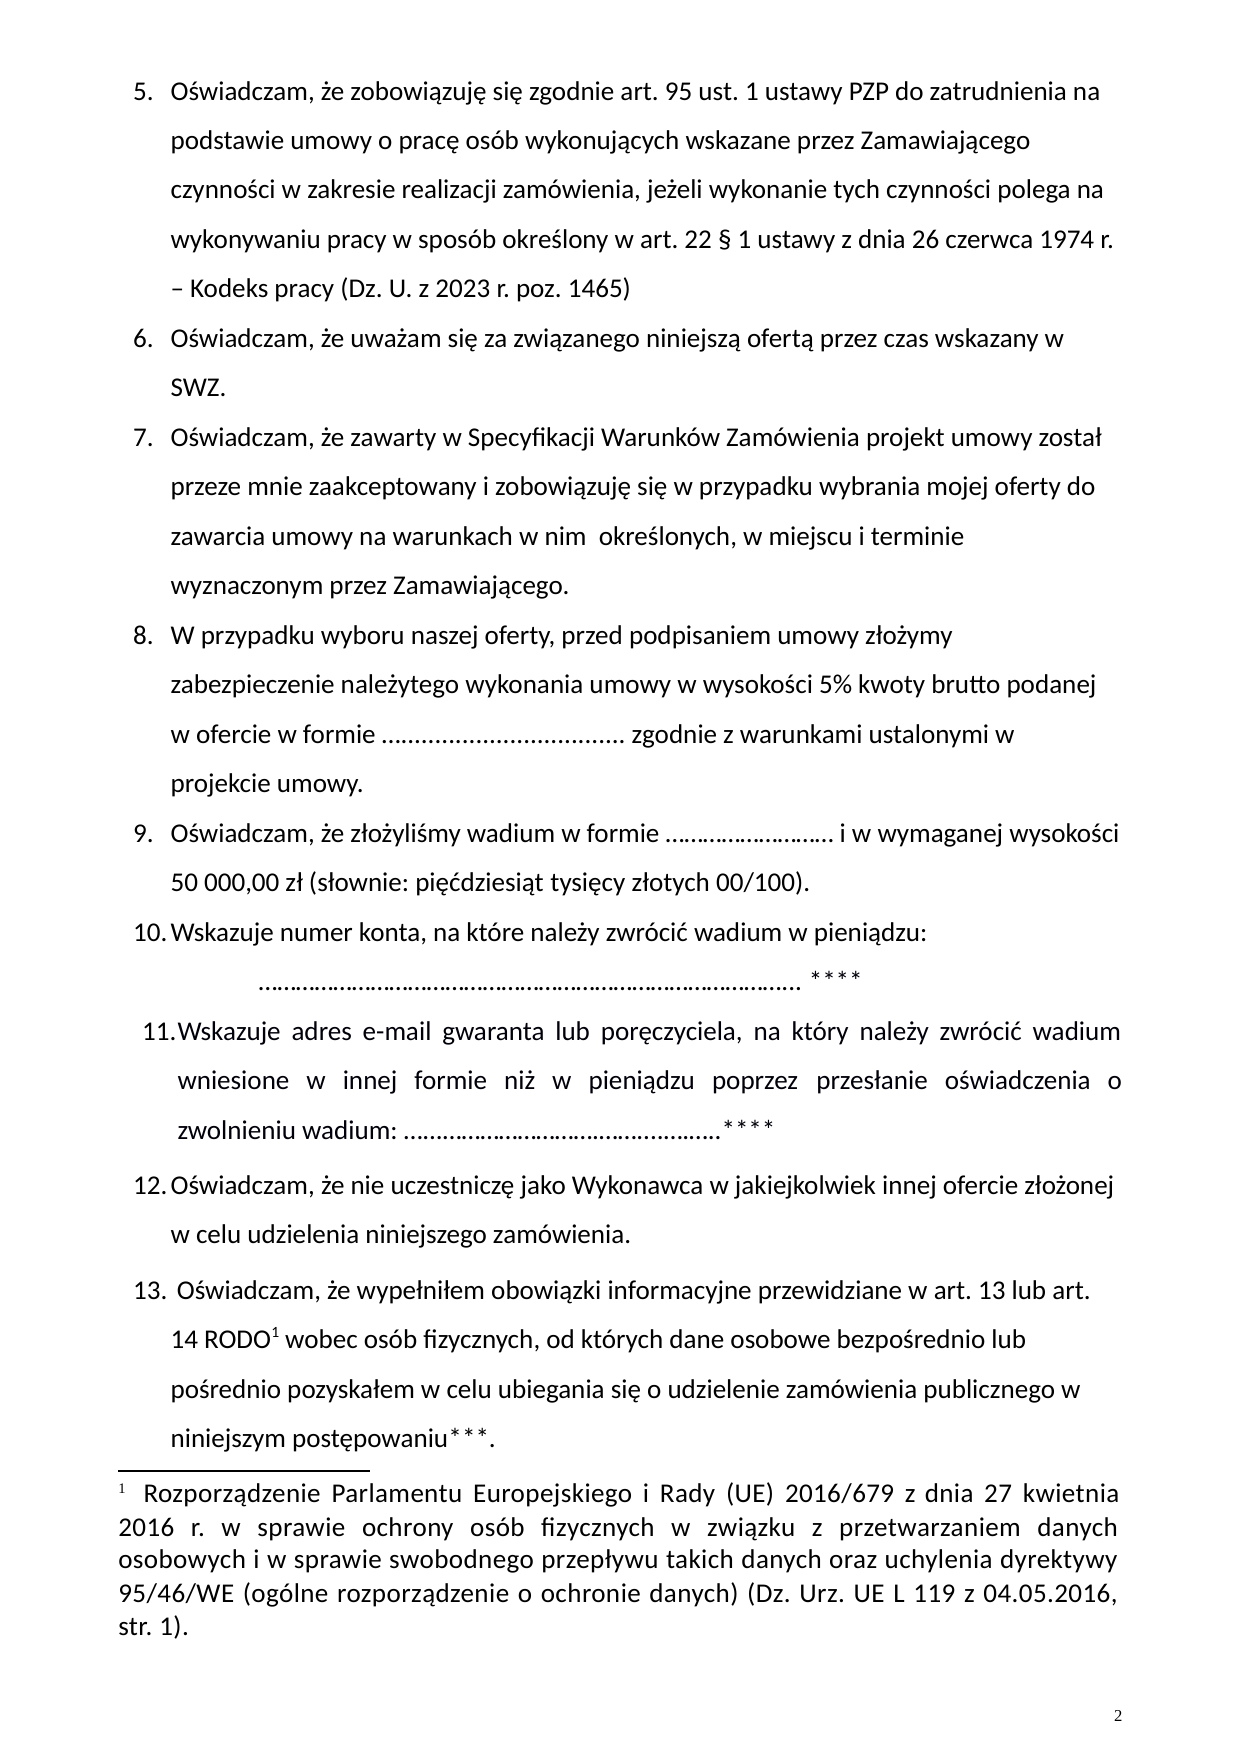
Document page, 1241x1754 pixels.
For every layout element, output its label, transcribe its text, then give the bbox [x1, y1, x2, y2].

list Oświadczam, że zobowiązuję się zgodnie art. 95 ust. 1 ustawy PZP do zatrudnienia na podstawie umowy o pracę osób wykonujących wskazane przez Zamawiającego czynności w zakresie realizacji zamówienia, jeżeli wykonanie tych czynności polega na wykonywaniu pracy w sposób określony w art. 22 § 1 ustawy z dnia 26 czerwca 1974 r. – Kodeks pracy (Dz. U. z 2023 r. poz. 1465) [133, 74, 1122, 305]
list Wskazuje adres e-mail gwaranta lub poręczyciela, na który należy zwrócić wadium wniesione w innej formie niż w pieniądzu poprzez przesłanie oświadczenia o zwolnieniu wadium: …...…………………….……....….…..**** [142, 1014, 1122, 1146]
list Oświadczam, że nie uczestniczę jako Wykonawca w jakiejkolwiek innej ofercie złożonej w celu udzielenia niniejszego zamówienia. [133, 1168, 1122, 1251]
list Oświadczam, że złożyliśmy wadium w formie ……………………… i w wymaganej wysokości 50 000,00 zł (słownie: pięćdziesiąt tysięcy złotych 00/100). [133, 816, 1122, 898]
list Oświadczam, że zawarty w Specyfikacji Warunków Zamówienia projekt umowy został przeze mnie zaakceptowany i zobowiązuję się w przypadku wybrania mojej oferty do zawarcia umowy na warunkach w nim określonych, w miejscu i terminie wyznaczonym przez Zamawiającego. [133, 420, 1122, 602]
list Rozporządzenie Parlamentu Europejskiego i Rady (UE) 2016/679 z dnia 27 kwietnia 2016 r. w sprawie ochrony osób fizycznych w związku z przetwarzaniem danych osobowych i w sprawie swobodnego przepływu takich danych oraz uchylenia dyrektywy 95/46/WE (ogólne rozporządzenie o ochronie danych) (Dz. Urz. UE L 119 z 04.05.2016, str. 1). [118, 1477, 1120, 1642]
list Wskazuje numer konta, na które należy zwrócić wadium w pieniądzu: [133, 915, 1122, 948]
list Oświadczam, że uważam się za związanego niniejszą ofertą przez czas wskazany w SWZ. [133, 321, 1122, 404]
list W przypadku wyboru naszej oferty, przed podpisaniem umowy złożymy zabezpieczenie należytego wykonania umowy w wysokości 5% kwoty brutto podanej w ofercie w formie …................................. zgodnie z warunkami ustalonymi w projekcie umowy. [133, 618, 1122, 799]
text …………………………………………………………………………... **** [252, 964, 1122, 997]
list Oświadczam, że wypełniłem obowiązki informacyjne przewidziane w art. 13 lub art. 14 RODO wobec osób fizycznych, od których dane osobowe bezpośrednio lub pośrednio pozyskałem w celu ubiegania się o udzielenie zamówienia publicznego w niniejszym postępowaniu***. [133, 1273, 1122, 1454]
